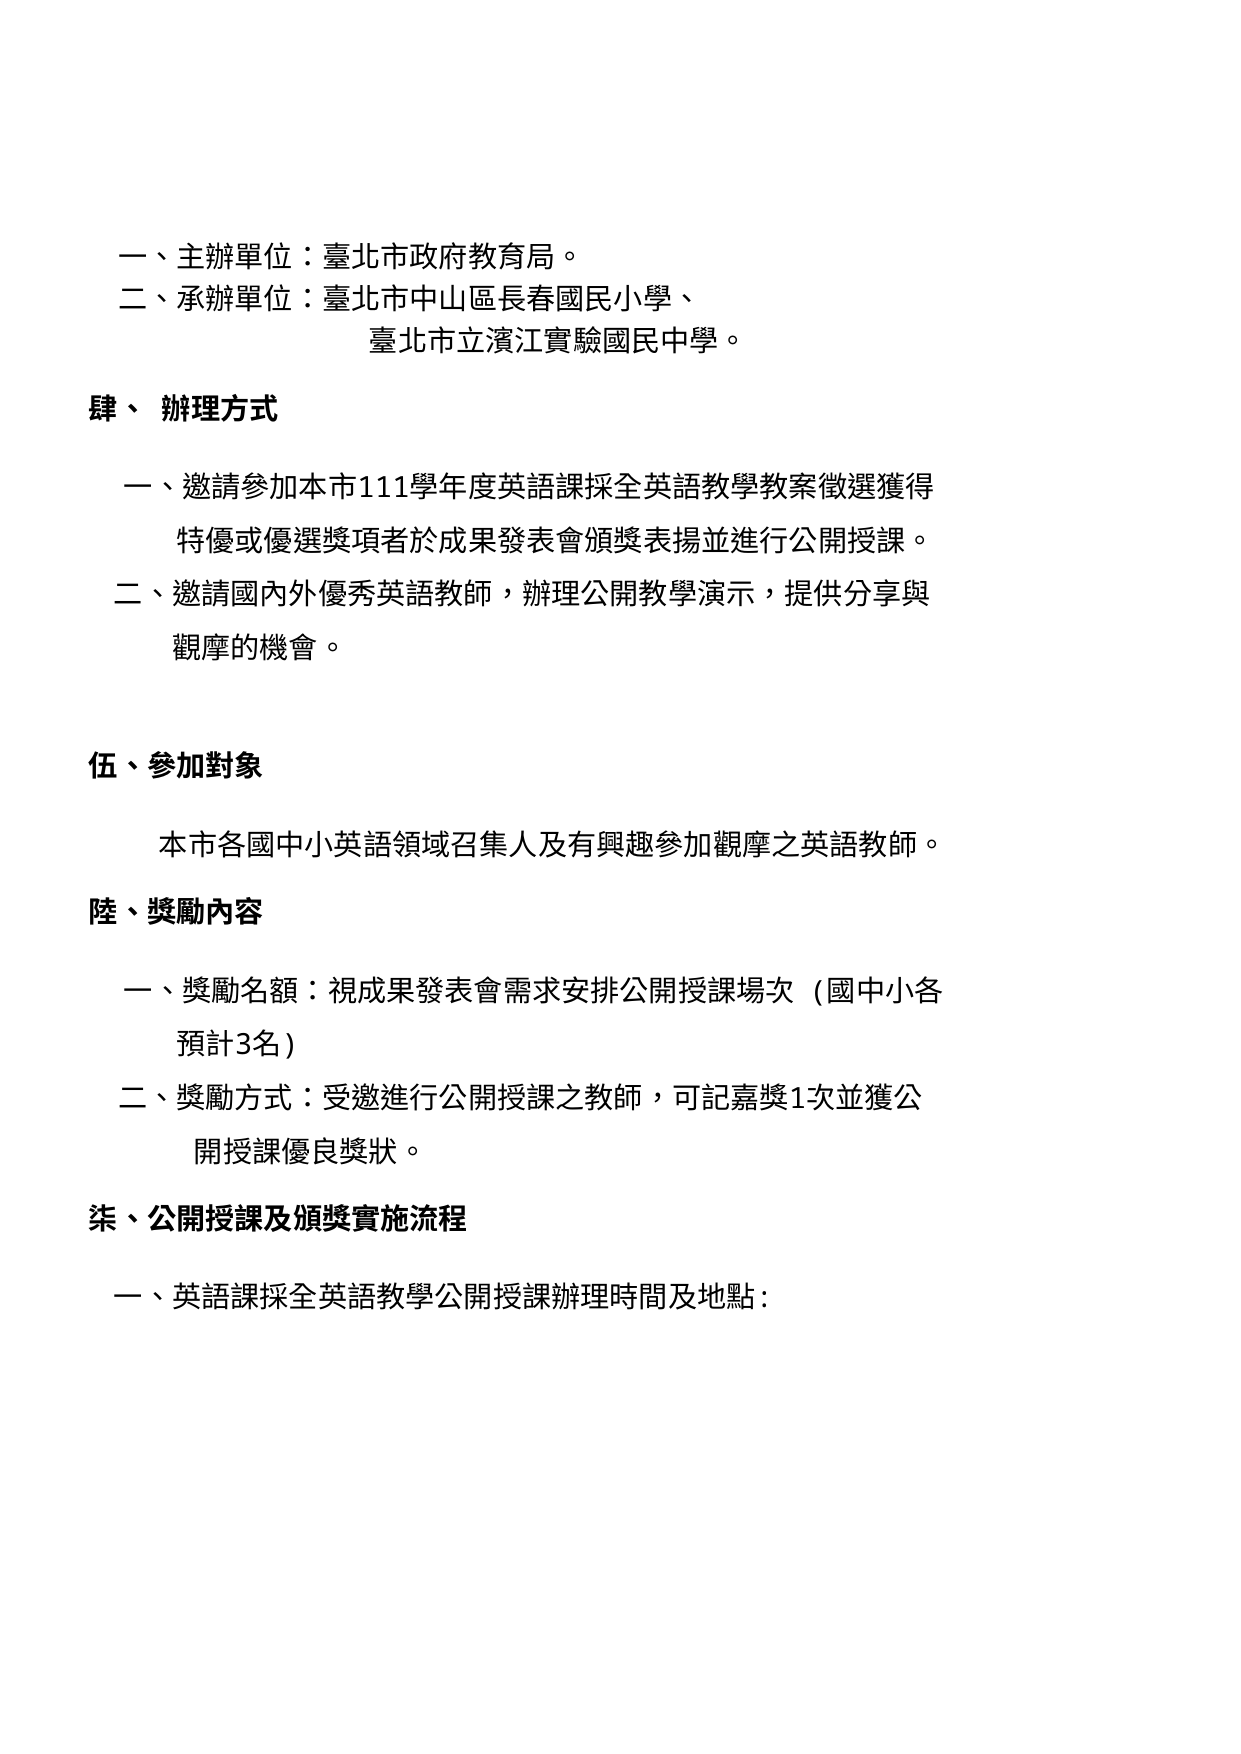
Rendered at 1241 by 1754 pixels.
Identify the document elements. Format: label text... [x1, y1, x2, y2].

text 開授課優良獎狀。 [89, 1128, 1004, 1171]
text 二、邀請國內外優秀英語教師，辦理公開教學演示，提供分享與 [114, 571, 1004, 613]
text 一、獎勵名額：視成果發表會需求安排公開授課場次 (國中小各 [89, 967, 1004, 1009]
text 一、邀請參加本市111學年度英語課採全英語教學教案徵選獲得 [89, 464, 1004, 506]
text 特優或優選獎項者於成果發表會頒獎表揚並進行公開授課。 [89, 517, 1004, 560]
text 二、承辦單位：臺北市中山區長春國民小學、 [89, 276, 1004, 318]
text 臺北市立濱江實驗國民中學。 [89, 318, 1004, 360]
text 肆、 辦理方式 [89, 385, 1004, 427]
text 柒、公開授課及頒獎實施流程 [89, 1196, 1004, 1238]
text 觀摩的機會。 [114, 624, 1004, 667]
text 伍、參加對象 [89, 743, 1004, 785]
text 一、主辦單位：臺北市政府教育局。 [89, 233, 1004, 276]
text 一、英語課採全英語教學公開授課辦理時間及地點: [114, 1274, 1004, 1316]
text 本市各國中小英語領域召集人及有興趣參加觀摩之英語教師。 [89, 821, 1004, 864]
text 二、獎勵方式：受邀進行公開授課之教師，可記嘉獎1次並獲公 [89, 1074, 1004, 1117]
text 預計3名) [89, 1021, 1004, 1063]
text 陸、獎勵內容 [89, 889, 1004, 931]
